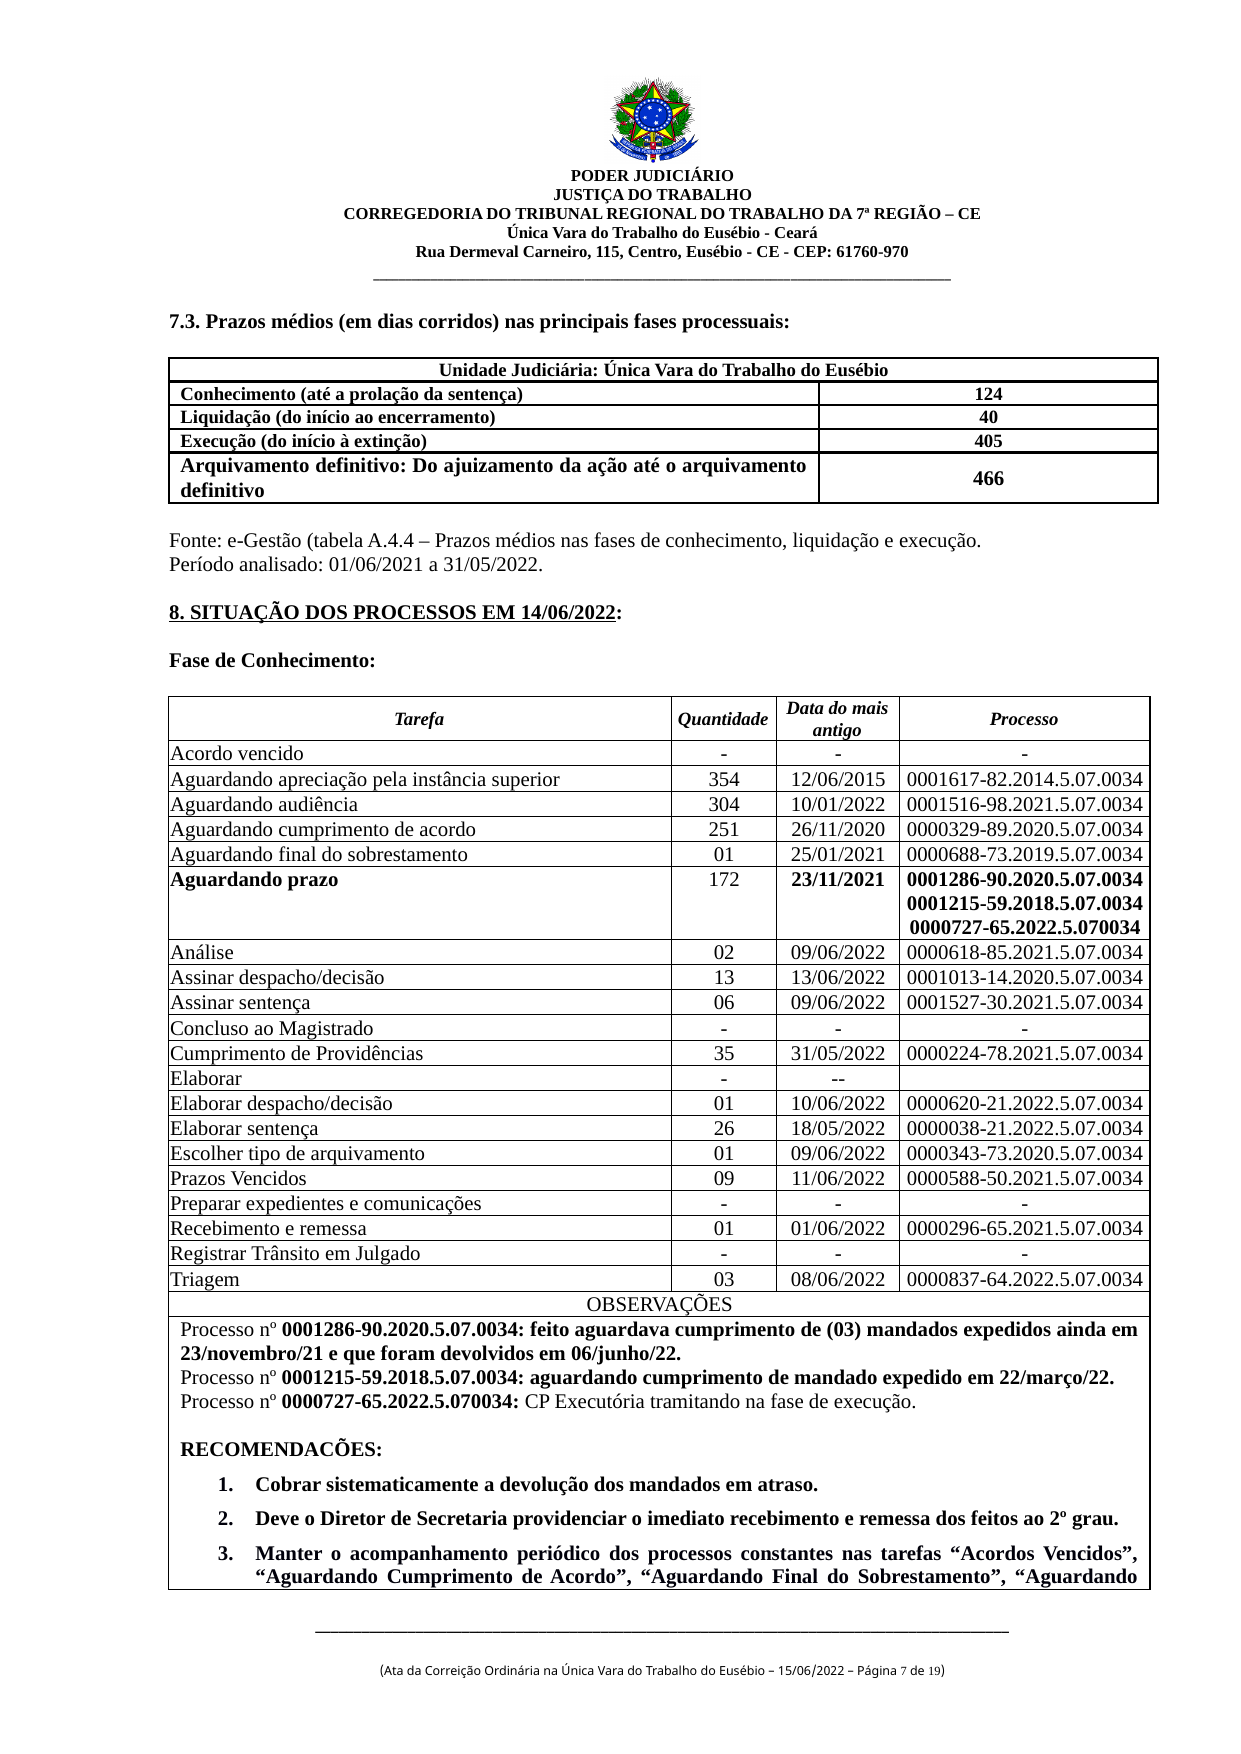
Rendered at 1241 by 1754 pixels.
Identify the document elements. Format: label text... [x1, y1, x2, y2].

table_cell Análise [169, 940, 671, 964]
table_cell 12/06/2015 [777, 766, 899, 791]
table_cell 10/01/2022 [777, 792, 899, 816]
table_cell Aguardando prazo [169, 867, 671, 939]
table_cell 0001013-14.2020.5.07.0034 [900, 965, 1149, 989]
table_cell - [672, 1191, 776, 1215]
table_cell 466 [820, 454, 1157, 502]
table_cell 251 [672, 817, 776, 841]
table_cell 405 [820, 430, 1157, 451]
table_cell [900, 1066, 1149, 1090]
table_header Data do mais antigo [777, 697, 899, 740]
table_cell 0000038-21.2022.5.07.0034 [900, 1116, 1149, 1140]
table_cell Aguardando apreciação pela instância superior [169, 766, 671, 791]
table_cell 23/11/2021 [777, 867, 899, 939]
table_cell 0000620-21.2022.5.07.0034 [900, 1091, 1149, 1115]
table_cell 0000343-73.2020.5.07.0034 [900, 1141, 1149, 1165]
table_cell 0001516-98.2021.5.07.0034 [900, 792, 1149, 816]
table_cell 124 [820, 383, 1157, 404]
table_cell Acordo vencido [169, 741, 671, 765]
text 7.3. Prazos médios (em dias corridos) nas principais fases processuais: [169, 309, 1155, 333]
table_cell 03 [672, 1266, 776, 1291]
table_cell Aguardando cumprimento de acordo [169, 817, 671, 841]
table_cell - [777, 1191, 899, 1215]
table_cell 0000329-89.2020.5.07.0034 [900, 817, 1149, 841]
table_cell 25/01/2021 [777, 842, 899, 866]
table_header Quantidade [672, 697, 776, 740]
table_cell Registrar Trânsito em Julgado [169, 1241, 671, 1265]
table_cell Aguardando audiência [169, 792, 671, 816]
table_cell 31/05/2022 [777, 1041, 899, 1064]
table_header Tarefa [169, 697, 671, 740]
table_cell Elaborar sentença [169, 1116, 671, 1140]
text Fonte: e-Gestão (tabela A.4.4 – Prazos médios nas fases de conhecimento, liquidação e execução. [169, 528, 1155, 552]
table_cell - [900, 741, 1149, 765]
table_cell Liquidação (do início ao encerramento) [170, 406, 818, 428]
table_header Processo [900, 697, 1149, 740]
table_cell Execução (do início à extinção) [170, 430, 818, 451]
table_cell 01 [672, 1216, 776, 1240]
table_cell -- [777, 1066, 899, 1090]
table_header Unidade Judiciária: Única Vara do Trabalho do Eusébio [170, 359, 1157, 380]
table_cell Conhecimento (até a prolação da sentença) [170, 383, 818, 404]
table_cell 01 [672, 1141, 776, 1165]
table_cell 01/06/2022 [777, 1216, 899, 1240]
table_cell 0001527-30.2021.5.07.0034 [900, 990, 1149, 1014]
table_cell Assinar sentença [169, 990, 671, 1014]
table_cell - [672, 1015, 776, 1039]
table_cell 02 [672, 940, 776, 964]
table_cell - [900, 1015, 1149, 1039]
table_cell 40 [820, 406, 1157, 428]
table_cell 0000837-64.2022.5.07.0034 [900, 1266, 1149, 1291]
text 8. SITUAÇÃO DOS PROCESSOS EM 14/06/2022: [169, 600, 1155, 624]
table_cell 0000296-65.2021.5.07.0034 [900, 1216, 1149, 1240]
table_cell 304 [672, 792, 776, 816]
table_cell OBSERVAÇÕES [169, 1292, 1149, 1316]
table_cell 354 [672, 766, 776, 791]
text Fase de Conhecimento: [169, 648, 1155, 672]
table_cell 01 [672, 842, 776, 866]
picture [604, 75, 700, 164]
table_cell - [672, 1241, 776, 1265]
table_cell 26 [672, 1116, 776, 1140]
table_cell Concluso ao Magistrado [169, 1015, 671, 1039]
table_cell 26/11/2020 [777, 817, 899, 841]
table_cell 172 [672, 867, 776, 939]
table_cell - [900, 1191, 1149, 1215]
table_cell Elaborar despacho/decisão [169, 1091, 671, 1115]
table_cell Escolher tipo de arquivamento [169, 1141, 671, 1165]
table_cell 35 [672, 1041, 776, 1064]
table_cell Cumprimento de Providências [169, 1041, 671, 1064]
table_cell Prazos Vencidos [169, 1166, 671, 1190]
table_cell 0001286-90.2020.5.07.0034 0001215-59.2018.5.07.0034 0000727-65.2022.5.070034 [900, 867, 1149, 939]
table_cell Processo nº 0001286-90.2020.5.07.0034: feito aguardava cumprimento de (03) mandados expedidos ainda em 23/novembro/21 e que foram devolvidos em 06/junho/22. Processo nº 0001215-59.2018.5.07.0034: aguardando cumprimento de mandado expedido em 22/março/22. Processo nº 0000727-65.2022.5.070034: CP Executória tramitando na fase de execução. RECOMENDACÕES: Cobrar sistematicamente a devolução dos mandados em atraso. Deve o Diretor de Secretaria providenciar o imediato recebimento e remessa dos feitos ao 2º grau. Manter o acompanhamento periódico dos processos constantes nas tarefas “Acordos Vencidos”, “Aguardando Cumprimento de Acordo”, “Aguardando Final do Sobrestamento”, “Aguardando [169, 1317, 1149, 1588]
table_cell 11/06/2022 [777, 1166, 899, 1190]
table_cell 0000688-73.2019.5.07.0034 [900, 842, 1149, 866]
table_cell - [777, 1015, 899, 1039]
table_cell 10/06/2022 [777, 1091, 899, 1115]
text Período analisado: 01/06/2021 a 31/05/2022. [169, 552, 1155, 576]
table_cell - [672, 741, 776, 765]
table_cell Preparar expedientes e comunicações [169, 1191, 671, 1215]
table_cell 09/06/2022 [777, 940, 899, 964]
table_cell Arquivamento definitivo: Do ajuizamento da ação até o arquivamento definitivo [170, 454, 818, 502]
table_cell Elaborar [169, 1066, 671, 1090]
table_cell - [900, 1241, 1149, 1265]
table_cell - [672, 1066, 776, 1090]
table_cell Aguardando final do sobrestamento [169, 842, 671, 866]
table_cell 13 [672, 965, 776, 989]
table_cell 0000224-78.2021.5.07.0034 [900, 1041, 1149, 1064]
table_cell - [777, 1241, 899, 1265]
table_cell 0000588-50.2021.5.07.0034 [900, 1166, 1149, 1190]
table_cell Assinar despacho/decisão [169, 965, 671, 989]
table_cell Recebimento e remessa [169, 1216, 671, 1240]
table_cell 01 [672, 1091, 776, 1115]
table_cell - [777, 741, 899, 765]
table_cell 08/06/2022 [777, 1266, 899, 1291]
table_cell 09/06/2022 [777, 990, 899, 1014]
table_cell 0001617-82.2014.5.07.0034 [900, 766, 1149, 791]
table_cell 09/06/2022 [777, 1141, 899, 1165]
table_cell 18/05/2022 [777, 1116, 899, 1140]
table_cell Triagem [169, 1266, 671, 1291]
table_cell 0000618-85.2021.5.07.0034 [900, 940, 1149, 964]
table_cell 13/06/2022 [777, 965, 899, 989]
table_cell 06 [672, 990, 776, 1014]
table_cell 09 [672, 1166, 776, 1190]
